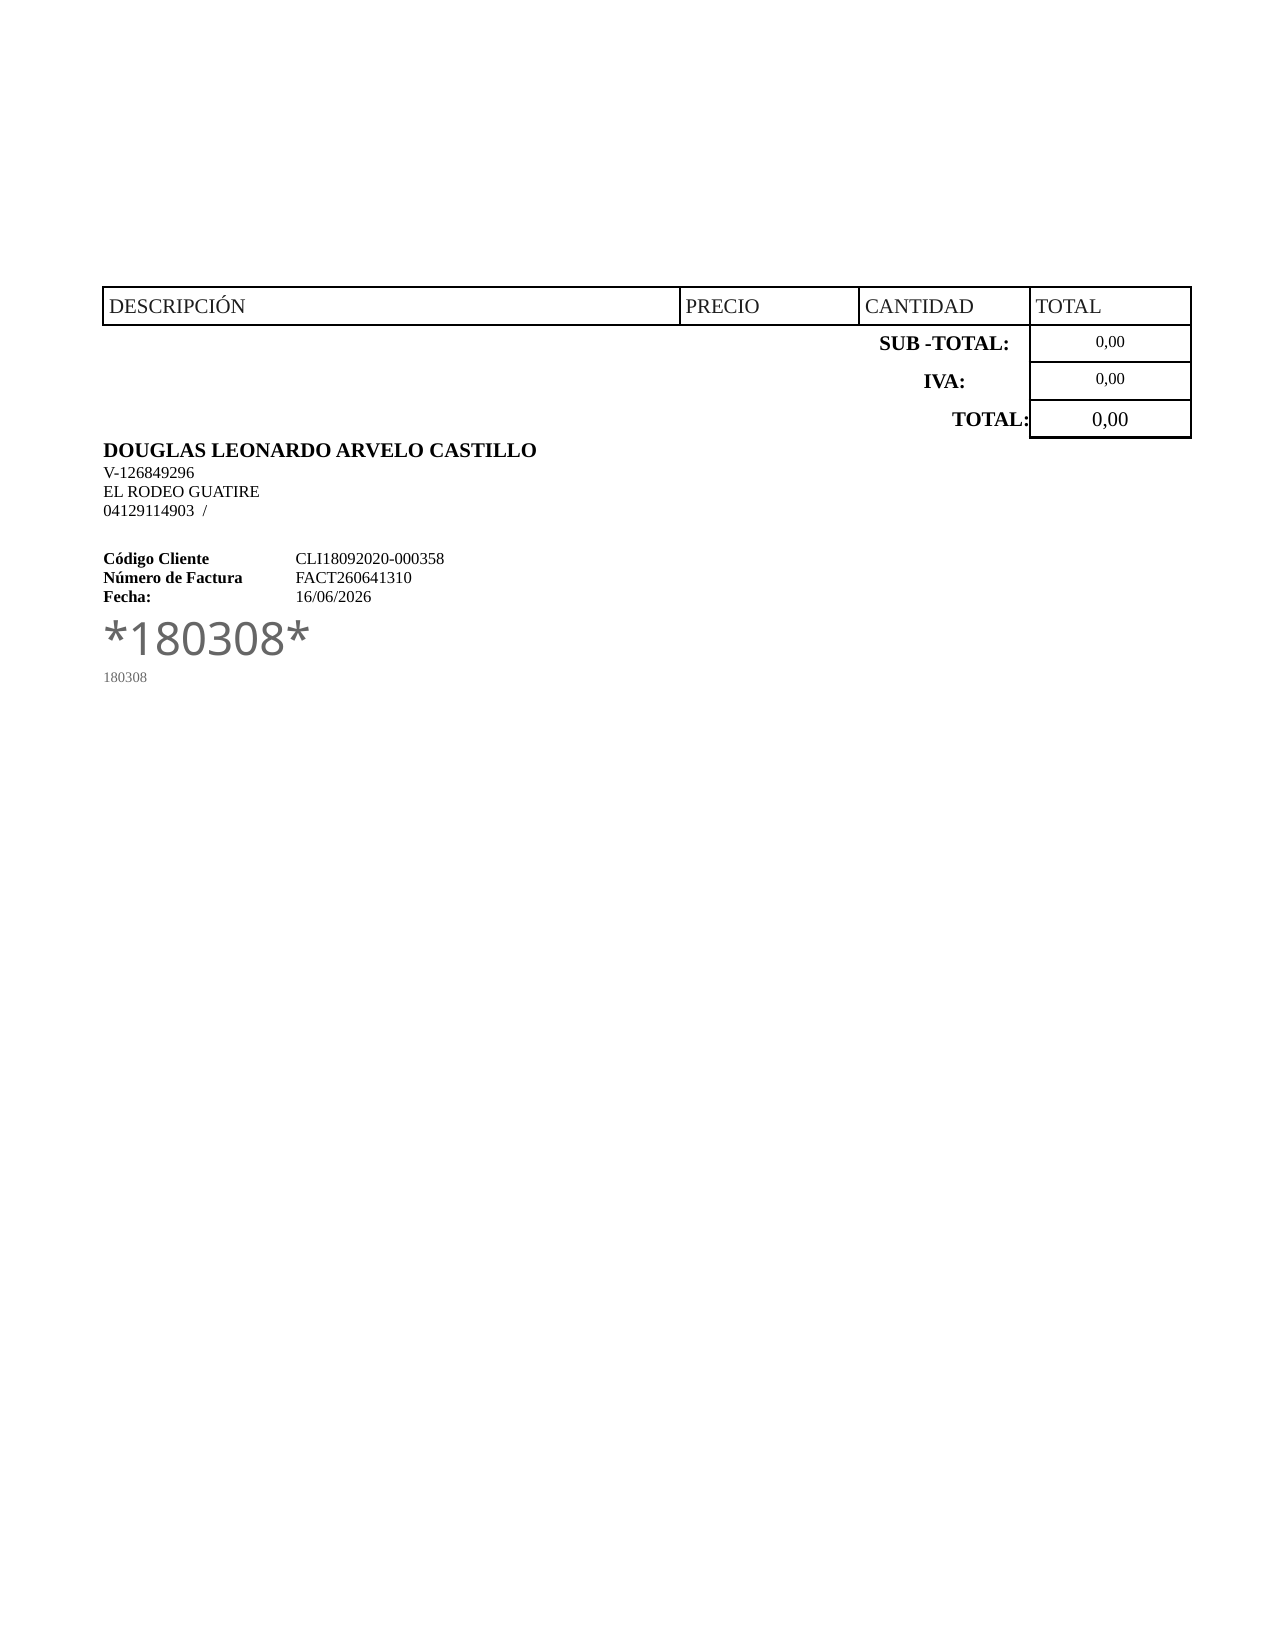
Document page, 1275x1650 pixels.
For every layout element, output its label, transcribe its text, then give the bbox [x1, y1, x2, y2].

table_cell IVA: [859, 361, 1029, 399]
table_header DOUGLAS LEONARDO ARVELO CASTILLO [103, 439, 858, 462]
table_header CLI18092020-000358 [295, 549, 517, 568]
table_cell 0,00 [1031, 363, 1190, 399]
table_header Código Cliente [103, 549, 295, 568]
table_cell Fecha: [103, 587, 295, 606]
table_cell EL RODEO GUATIRE [103, 482, 858, 501]
table_cell Número de Factura [103, 568, 295, 587]
table_cell 0,00 [1031, 401, 1190, 436]
text 180308 [103, 669, 1137, 685]
table_header DESCRIPCIÓN [104, 288, 679, 323]
table_cell [103, 326, 859, 436]
table_cell TOTAL: [859, 399, 1029, 436]
table_cell 04129114903 / [103, 501, 858, 520]
table_cell V-126849296 [103, 463, 858, 482]
text *180308* [103, 606, 1137, 669]
table_header PRECIO [681, 288, 858, 323]
table_cell SUB -TOTAL: [859, 326, 1029, 361]
table_cell 0,00 [1031, 326, 1190, 361]
table_header TOTAL [1031, 288, 1190, 323]
table_cell FACT260641310 [295, 568, 517, 587]
table_header CANTIDAD [860, 288, 1029, 323]
table_cell 16/06/2026 [295, 587, 517, 606]
